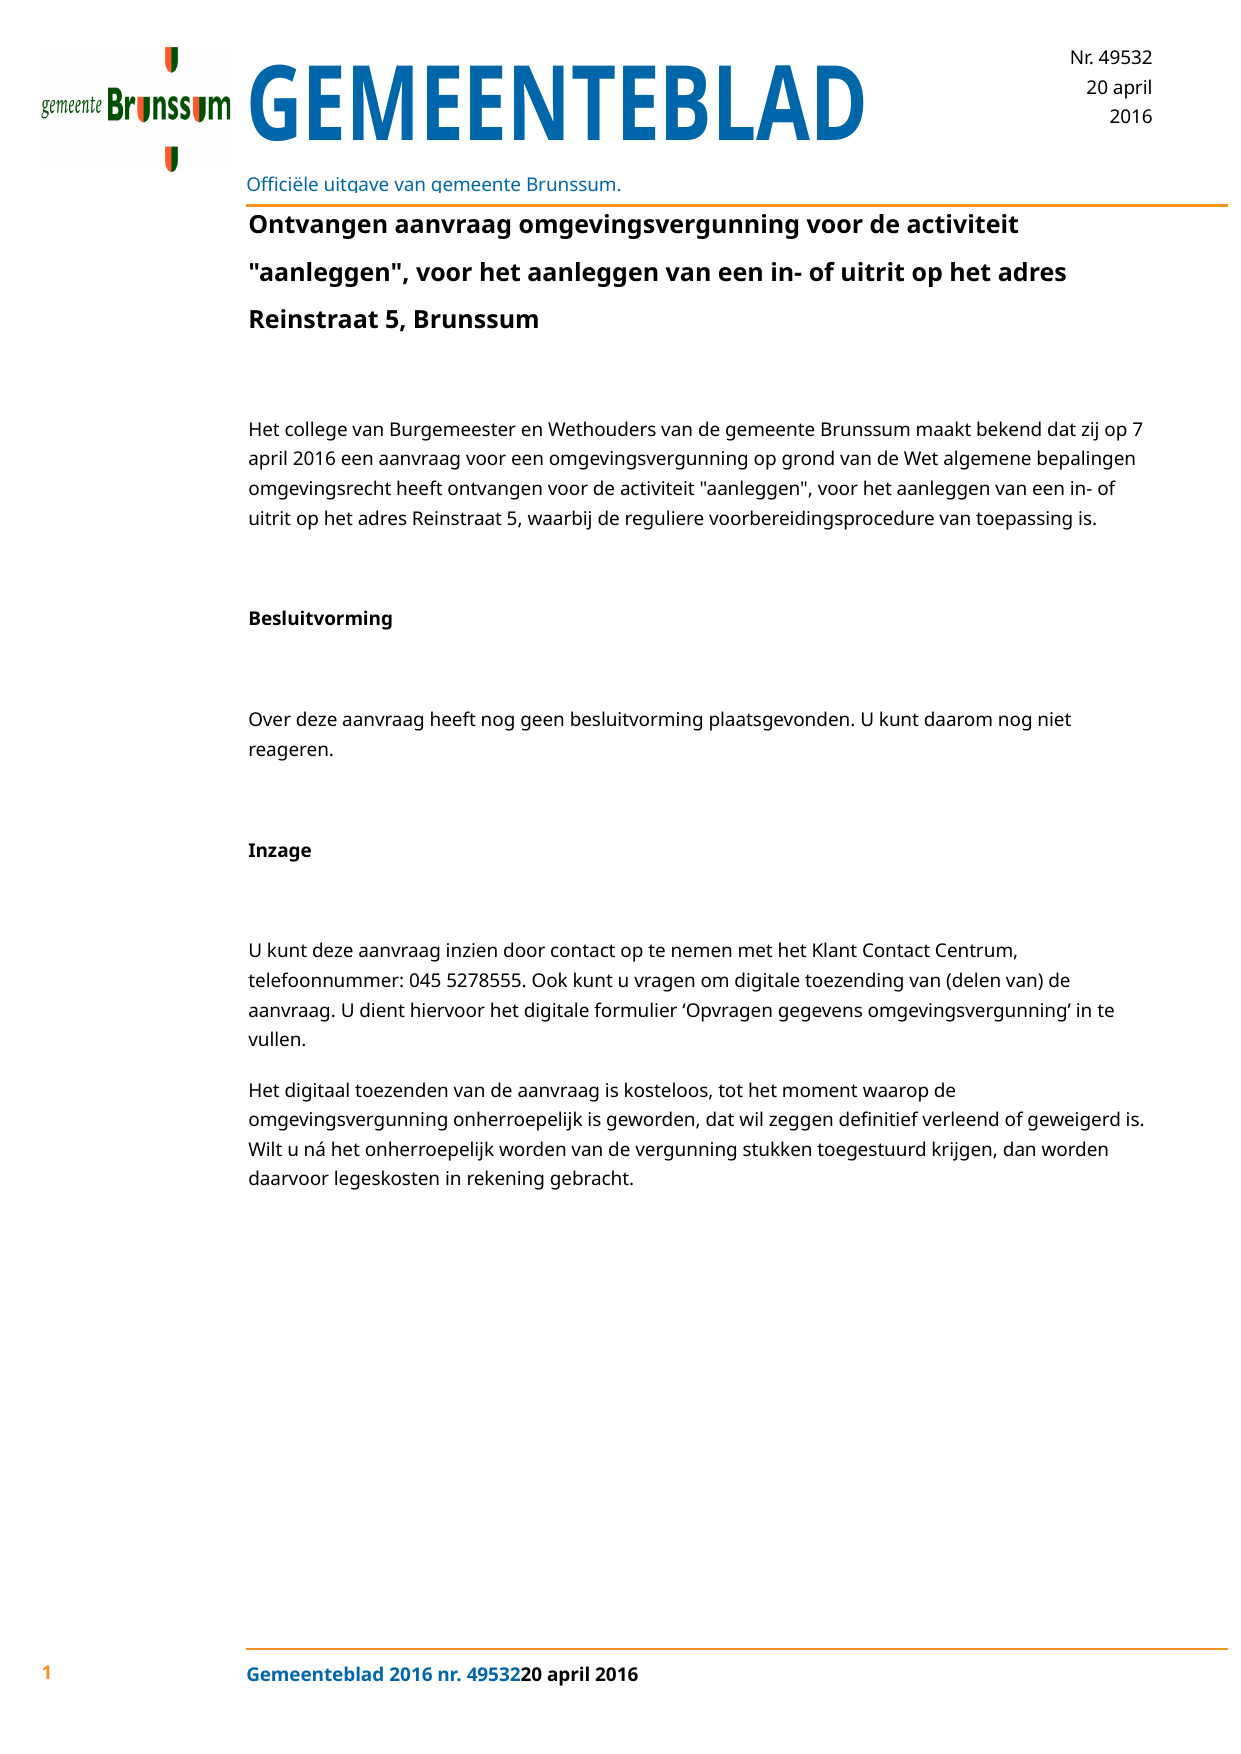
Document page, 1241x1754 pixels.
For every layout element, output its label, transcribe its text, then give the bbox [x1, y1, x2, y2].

text Ontvangen aanvraag omgevingsvergunning voor de activiteit "aanleggen", voor het aanleggen van een in- of uitrit op het adres Reinstraat 5, Brunssum [248, 207, 1152, 336]
text Besluitvorming [248, 606, 1152, 631]
text U kunt deze aanvraag inzien door contact op te nemen met het Klant Contact Centrum, telefoonnummer: 045 5278555. Ook kunt u vragen om digitale toezending van (delen van) de aanvraag. U dient hiervoor het digitale formulier ‘Opvragen gegevens omgevingsvergunning’ in te vullen. [248, 938, 1152, 1052]
picture [41, 47, 231, 172]
text Over deze aanvraag heeft nog geen besluitvorming plaatsgevonden. U kunt daarom nog niet reageren. [248, 706, 1152, 762]
text Het college van Burgemeester en Wethouders van de gemeente Brunssum maakt bekend dat zij op 7 april 2016 een aanvraag voor een omgevingsvergunning op grond van de Wet algemene bepalingen omgevingsrecht heeft ontvangen voor de activiteit "aanleggen", voor het aanleggen van een in- of uitrit op het adres Reinstraat 5, waarbij de reguliere voorbereidingsprocedure van toepassing is. [248, 416, 1152, 530]
text Inzage [248, 837, 1152, 862]
text Het digitaal toezenden van de aanvraag is kosteloos, tot het moment waarop de omgevingsvergunning onherroepelijk is geworden, dat wil zeggen definitief verleend of geweigerd is. Wilt u ná het onherroepelijk worden van de vergunning stukken toegestuurd krijgen, dan worden daarvoor legeskosten in rekening gebracht. [248, 1077, 1152, 1191]
